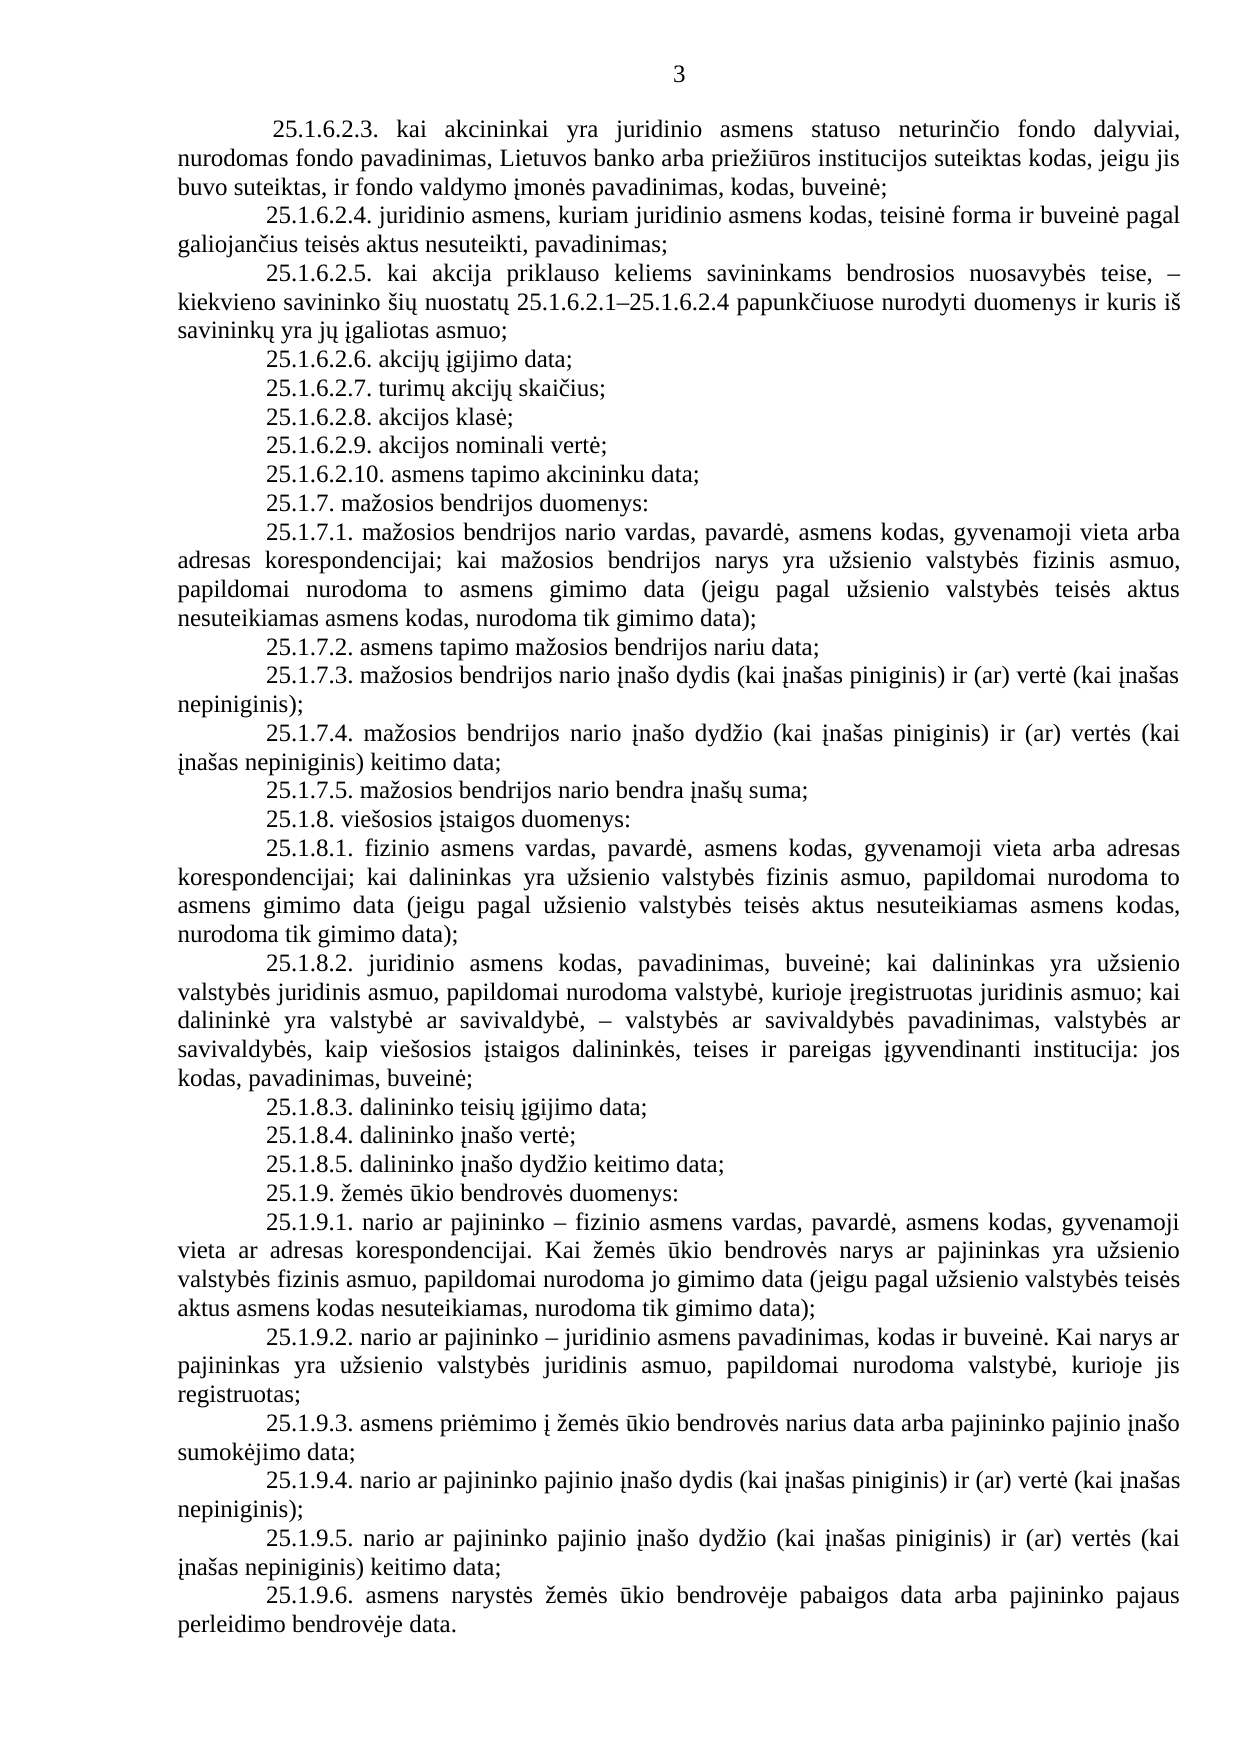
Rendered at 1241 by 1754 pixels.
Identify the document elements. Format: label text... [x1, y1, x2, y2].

text 25.1.7. mažosios bendrijos duomenys: [177, 488, 1181, 517]
text 25.1.7.5. mažosios bendrijos nario bendra įnašų suma; [177, 775, 1181, 804]
text 25.1.6.2.5. kai akcija priklauso keliems savininkams bendrosios nuosavybės teise, – kiekvieno savininko šių nuostatų 25.1.6.2.1–25.1.6.2.4 papunkčiuose nurodyti duomenys ir kuris iš savininkų yra jų įgaliotas asmuo; [177, 258, 1181, 344]
text 25.1.7.3. mažosios bendrijos nario įnašo dydis (kai įnašas piniginis) ir (ar) vertė (kai įnašas nepiniginis); [177, 660, 1181, 718]
text 25.1.9. žemės ūkio bendrovės duomenys: [177, 1178, 1181, 1207]
text 25.1.9.4. nario ar pajininko pajinio įnašo dydis (kai įnašas piniginis) ir (ar) vertė (kai įnašas nepiniginis); [177, 1465, 1181, 1523]
text 25.1.6.2.4. juridinio asmens, kuriam juridinio asmens kodas, teisinė forma ir buveinė pagal galiojančius teisės aktus nesuteikti, pavadinimas; [177, 200, 1181, 258]
text 25.1.6.2.10. asmens tapimo akcininku data; [177, 459, 1181, 488]
text 25.1.6.2.3. kai akcininkai yra juridinio asmens statuso neturinčio fondo dalyviai, nurodomas fondo pavadinimas, Lietuvos banko arba priežiūros institucijos suteiktas kodas, jeigu jis buvo suteiktas, ir fondo valdymo įmonės pavadinimas, kodas, buveinė; [177, 114, 1181, 200]
text 25.1.8.3. dalininko teisių įgijimo data; [177, 1092, 1181, 1120]
text 25.1.9.2. nario ar pajininko – juridinio asmens pavadinimas, kodas ir buveinė. Kai narys ar pajininkas yra užsienio valstybės juridinis asmuo, papildomai nurodoma valstybė, kurioje jis registruotas; [177, 1322, 1181, 1408]
text 25.1.7.1. mažosios bendrijos nario vardas, pavardė, asmens kodas, gyvenamoji vieta arba adresas korespondencijai; kai mažosios bendrijos narys yra užsienio valstybės fizinis asmuo, papildomai nurodoma to asmens gimimo data (jeigu pagal užsienio valstybės teisės aktus nesuteikiamas asmens kodas, nurodoma tik gimimo data); [177, 517, 1181, 632]
text 25.1.6.2.8. akcijos klasė; [177, 402, 1181, 430]
text 25.1.8.1. fizinio asmens vardas, pavardė, asmens kodas, gyvenamoji vieta arba adresas korespondencijai; kai dalininkas yra užsienio valstybės fizinis asmuo, papildomai nurodoma to asmens gimimo data (jeigu pagal užsienio valstybės teisės aktus nesuteikiamas asmens kodas, nurodoma tik gimimo data); [177, 833, 1181, 948]
text 25.1.9.3. asmens priėmimo į žemės ūkio bendrovės narius data arba pajininko pajinio įnašo sumokėjimo data; [177, 1408, 1181, 1465]
text 25.1.9.6. asmens narystės žemės ūkio bendrovėje pabaigos data arba pajininko pajaus perleidimo bendrovėje data. [177, 1580, 1181, 1638]
text 25.1.6.2.6. akcijų įgijimo data; [177, 344, 1181, 373]
text 25.1.6.2.9. akcijos nominali vertė; [177, 430, 1181, 459]
text 25.1.6.2.7. turimų akcijų skaičius; [177, 373, 1181, 402]
text 25.1.9.5. nario ar pajininko pajinio įnašo dydžio (kai įnašas piniginis) ir (ar) vertės (kai įnašas nepiniginis) keitimo data; [177, 1523, 1181, 1580]
text 25.1.8.4. dalininko įnašo vertė; [177, 1120, 1181, 1149]
text 25.1.9.1. nario ar pajininko – fizinio asmens vardas, pavardė, asmens kodas, gyvenamoji vieta ar adresas korespondencijai. Kai žemės ūkio bendrovės narys ar pajininkas yra užsienio valstybės fizinis asmuo, papildomai nurodoma jo gimimo data (jeigu pagal užsienio valstybės teisės aktus asmens kodas nesuteikiamas, nurodoma tik gimimo data); [177, 1207, 1181, 1322]
text 25.1.8.5. dalininko įnašo dydžio keitimo data; [177, 1149, 1181, 1178]
text 25.1.7.4. mažosios bendrijos nario įnašo dydžio (kai įnašas piniginis) ir (ar) vertės (kai įnašas nepiniginis) keitimo data; [177, 718, 1181, 775]
text 25.1.8. viešosios įstaigos duomenys: [177, 804, 1181, 833]
text 25.1.7.2. asmens tapimo mažosios bendrijos nariu data; [177, 632, 1181, 660]
text 25.1.8.2. juridinio asmens kodas, pavadinimas, buveinė; kai dalininkas yra užsienio valstybės juridinis asmuo, papildomai nurodoma valstybė, kurioje įregistruotas juridinis asmuo; kai dalininkė yra valstybė ar savivaldybė, – valstybės ar savivaldybės pavadinimas, valstybės ar savivaldybės, kaip viešosios įstaigos dalininkės, teises ir pareigas įgyvendinanti institucija: jos kodas, pavadinimas, buveinė; [177, 948, 1181, 1092]
